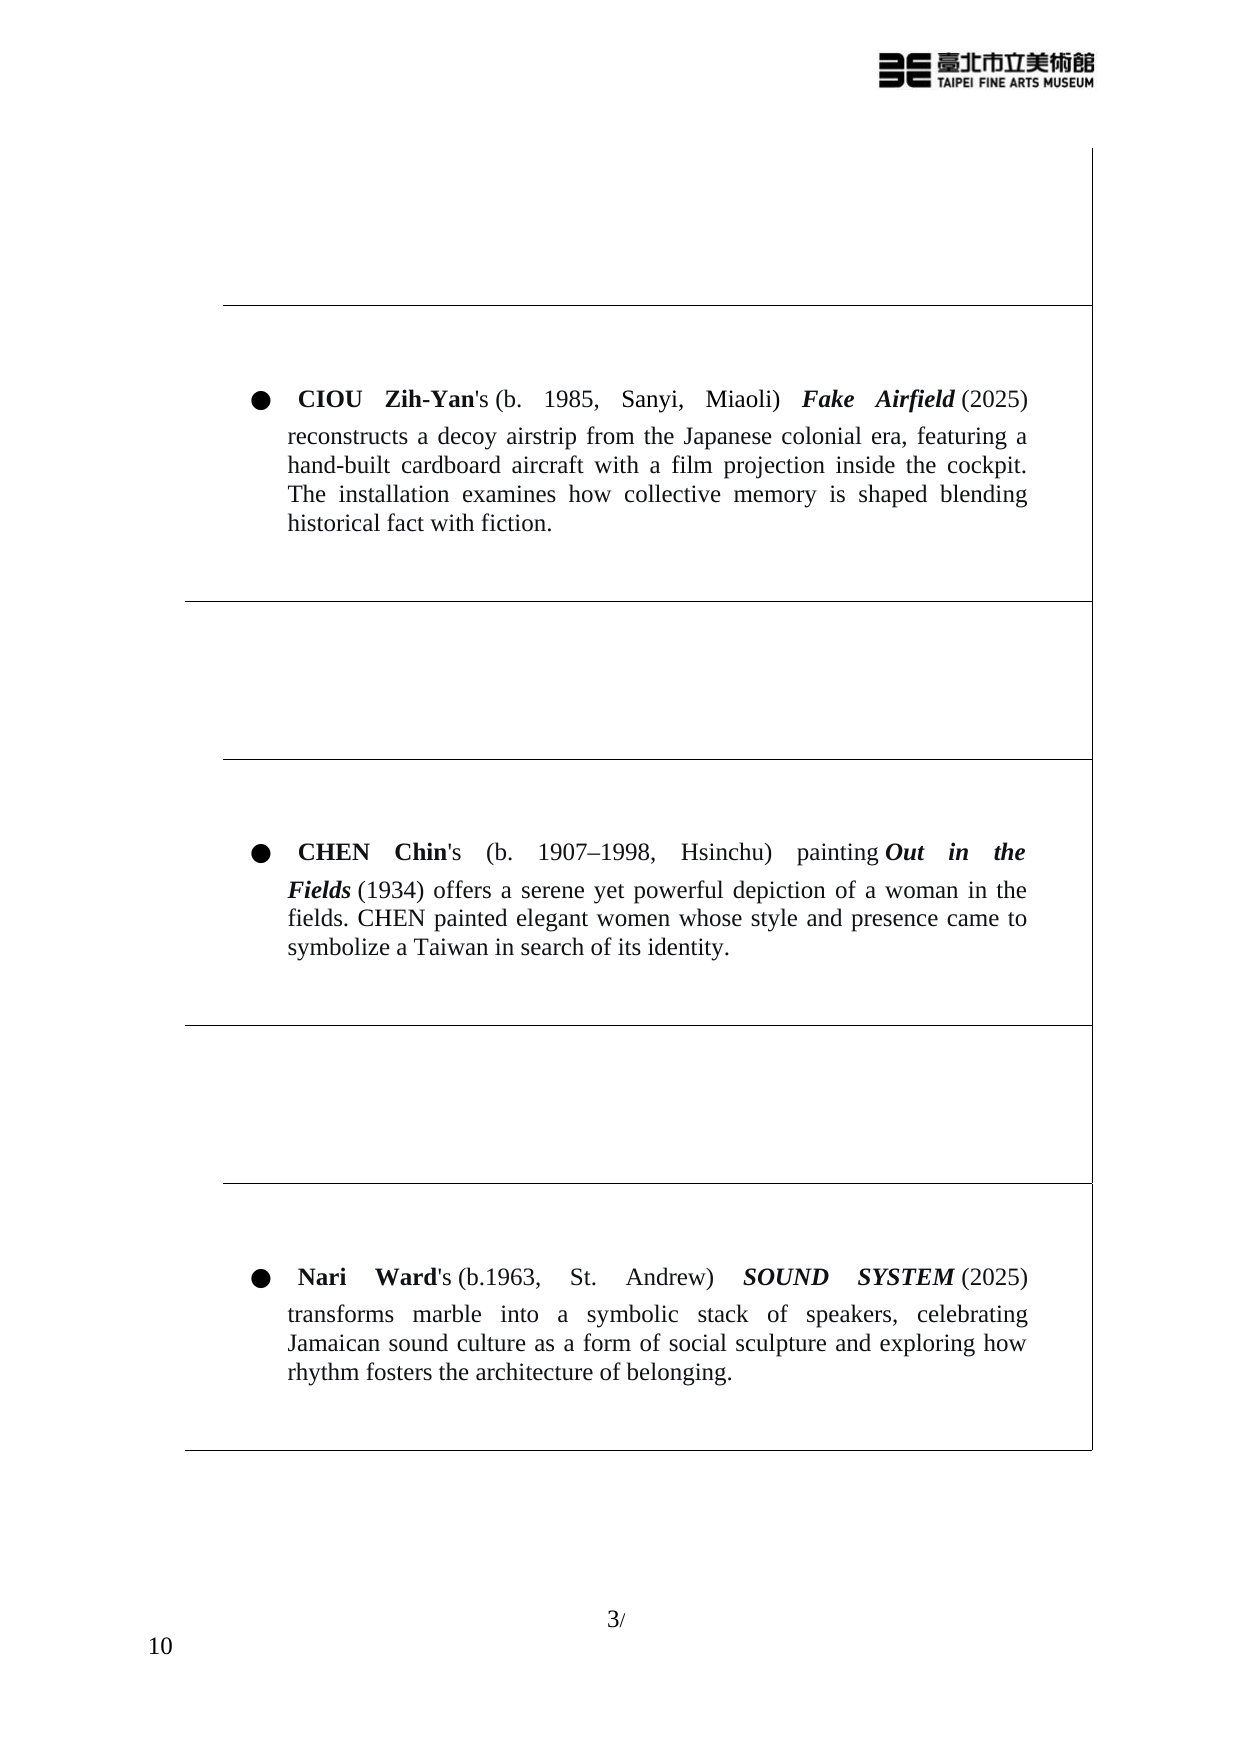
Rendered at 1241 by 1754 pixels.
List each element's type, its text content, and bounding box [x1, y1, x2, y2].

list Nari Ward's (b.1963, St. Andrew) SOUND SYSTEM (2025) transforms marble into a symbolic stack of speakers, celebrating Jamaican sound culture as a form of social sculpture and exploring how rhythm fosters the architecture of belonging. [185, 1183, 1092, 1450]
list CHEN Chin's (b. 1907–1998, Hsinchu) painting Out in the Fields (1934) offers a serene yet powerful depiction of a woman in the fields. CHEN painted elegant women whose style and presence came to symbolize a Taiwan in search of its identity. [185, 759, 1092, 1025]
list CIOU Zih-Yan's (b. 1985, Sanyi, Miaoli) Fake Airfield (2025) reconstructs a decoy airstrip from the Japanese colonial era, featuring a hand-built cardboard aircraft with a film projection inside the cockpit. The installation examines how collective memory is shaped blending historical fact with fiction. [185, 306, 1092, 601]
